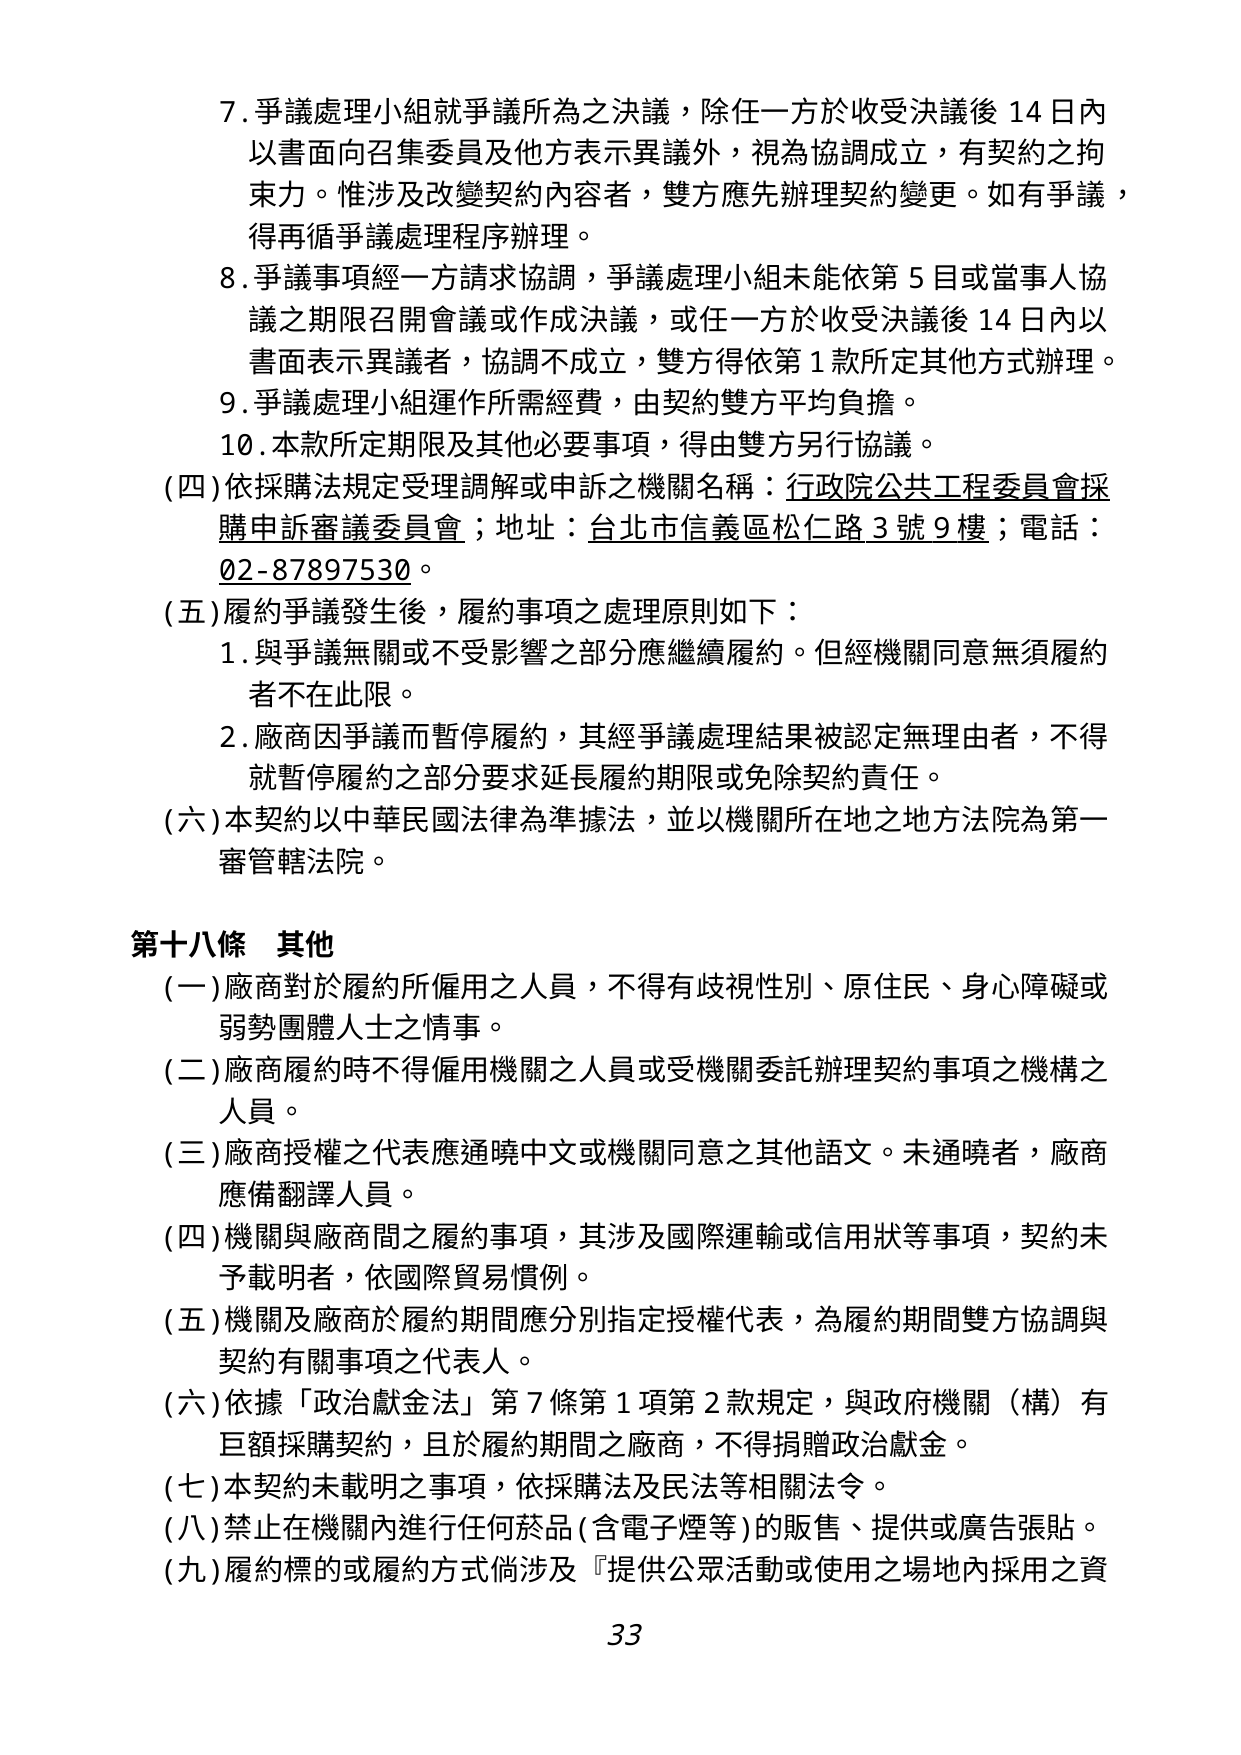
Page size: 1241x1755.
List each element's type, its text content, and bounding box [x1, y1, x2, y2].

text 10.本款所定期限及其他必要事項，得由雙方另行協議。 [218, 422, 1108, 464]
text (九)履約標的或履約方式倘涉及『提供公眾活動或使用之場地內採用之資 [159, 1547, 1110, 1589]
text (二)廠商履約時不得僱用機關之人員或受機關委託辦理契約事項之機構之人員。 [159, 1047, 1110, 1130]
text 9.爭議處理小組運作所需經費，由契約雙方平均負擔。 [218, 380, 1108, 422]
text 第十八條 其他 [130, 922, 1110, 964]
text 2.廠商因爭議而暫停履約，其經爭議處理結果被認定無理由者，不得就暫停履約之部分要求延長履約期限或免除契約責任。 [218, 714, 1110, 797]
text (一)廠商對於履約所僱用之人員，不得有歧視性別、原住民、身心障礙或弱勢團體人士之情事。 [159, 964, 1110, 1047]
text (三)廠商授權之代表應通曉中文或機關同意之其他語文。未通曉者，廠商應備翻譯人員。 [159, 1130, 1110, 1214]
text 1.與爭議無關或不受影響之部分應繼續履約。但經機關同意無須履約者不在此限。 [218, 630, 1110, 714]
text (六)依據「政治獻金法」第7條第1項第2款規定，與政府機關（構）有巨額採購契約，且於履約期間之廠商，不得捐贈政治獻金。 [159, 1380, 1110, 1464]
text (七)本契約未載明之事項，依採購法及民法等相關法令。 [159, 1464, 1110, 1505]
text (四)依採購法規定受理調解或申訴之機關名稱：行政院公共工程委員會採購申訴審議委員會；地址：台北市信義區松仁路3號9樓；電話：02-87897530。 [159, 464, 1110, 589]
text 7.爭議處理小組就爭議所為之決議，除任一方於收受決議後14日內以書面向召集委員及他方表示異議外，視為協調成立，有契約之拘束力。惟涉及改變契約內容者，雙方應先辦理契約變更。如有爭議，得再循爭議處理程序辦理。 [218, 89, 1108, 255]
text (四)機關與廠商間之履約事項，其涉及國際運輸或信用狀等事項，契約未予載明者，依國際貿易慣例。 [159, 1214, 1110, 1297]
text (五)機關及廠商於履約期間應分別指定授權代表，為履約期間雙方協調與契約有關事項之代表人。 [159, 1297, 1110, 1380]
text 8.爭議事項經一方請求協調，爭議處理小組未能依第5目或當事人協議之期限召開會議或作成決議，或任一方於收受決議後14日內以書面表示異議者，協調不成立，雙方得依第1款所定其他方式辦理。 [218, 255, 1108, 380]
text (八)禁止在機關內進行任何菸品(含電子煙等)的販售、提供或廣告張貼。 [159, 1505, 1110, 1547]
text (六)本契約以中華民國法律為準據法，並以機關所在地之地方法院為第一審管轄法院。 [159, 797, 1110, 880]
text (五)履約爭議發生後，履約事項之處理原則如下： [159, 589, 1110, 630]
